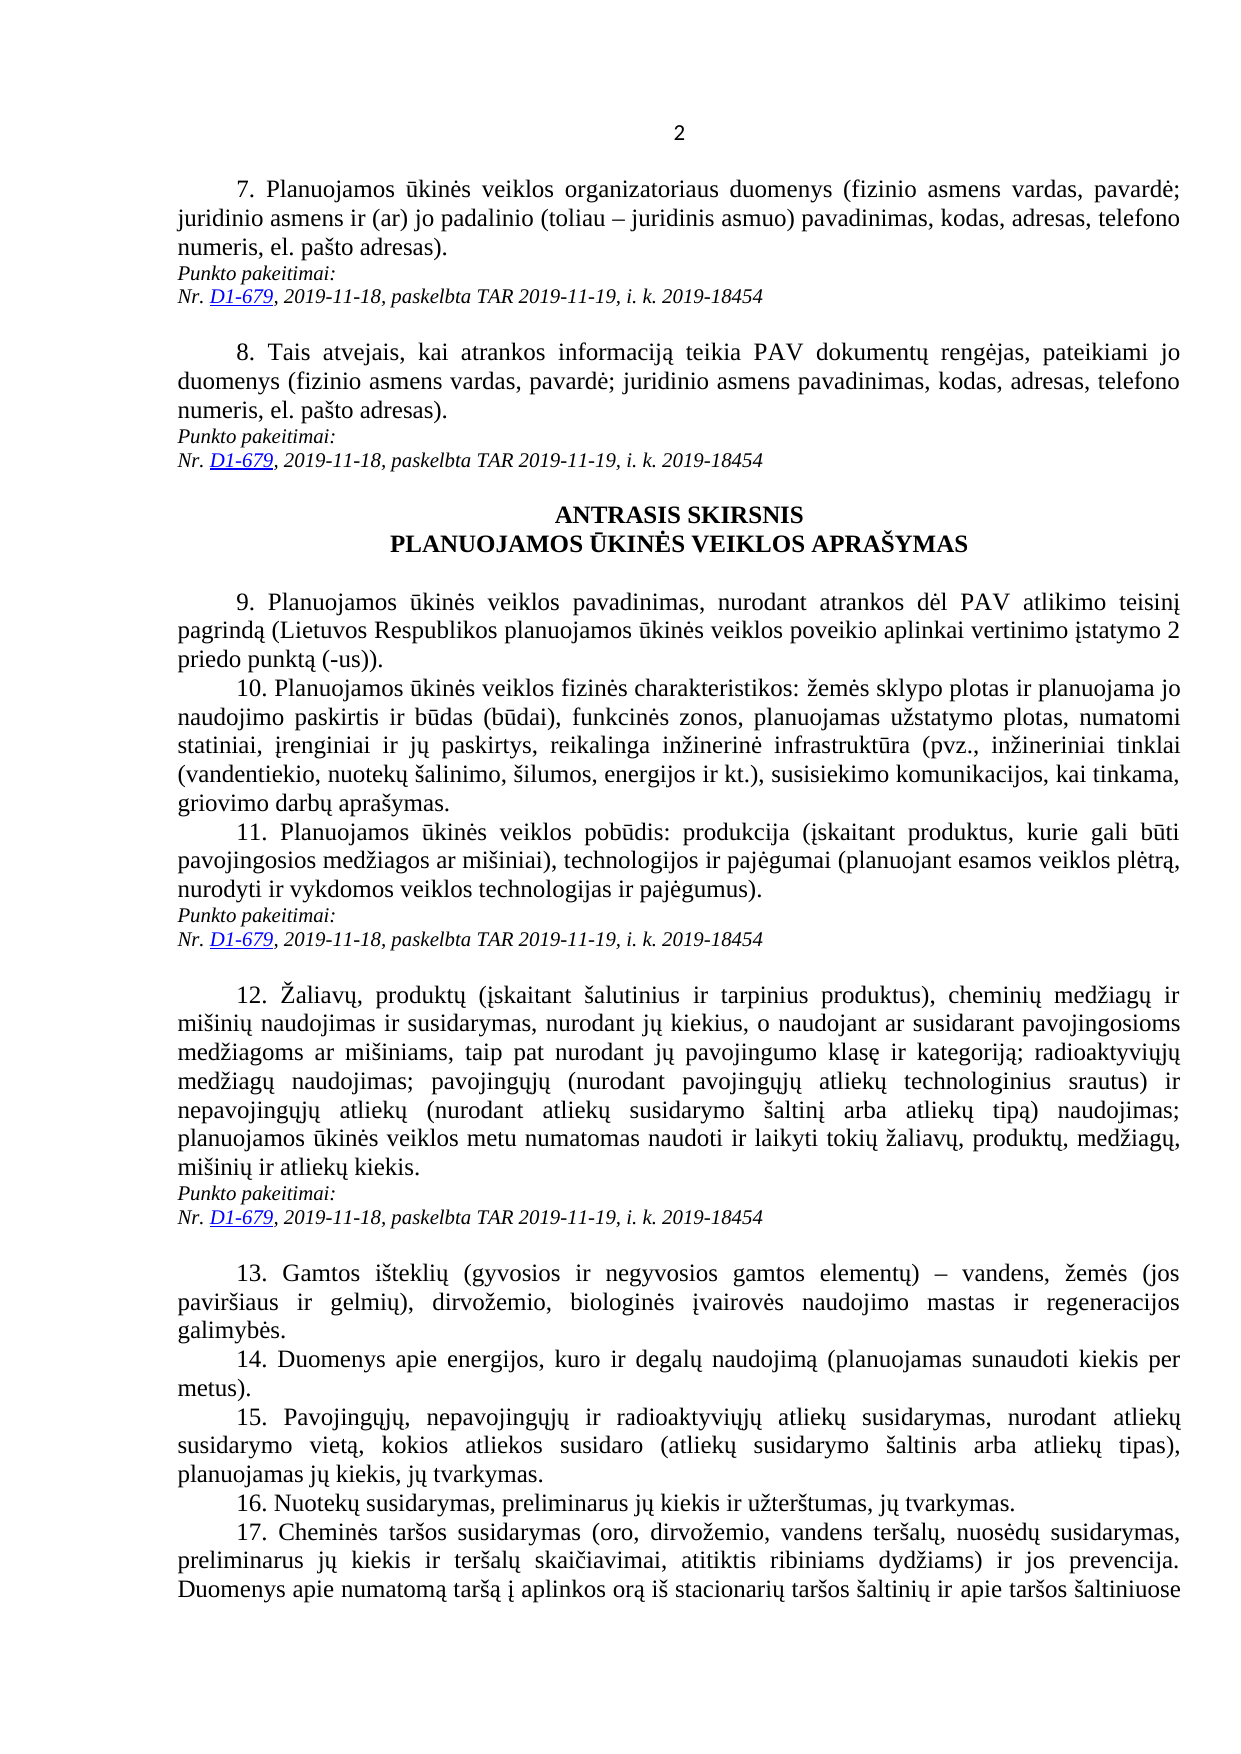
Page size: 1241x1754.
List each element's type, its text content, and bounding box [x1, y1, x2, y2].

text Punkto pakeitimai: [177, 903, 1181, 927]
text 15. Pavojingųjų, nepavojingųjų ir radioaktyviųjų atliekų susidarymas, nurodant atliekų susidarymo vietą, kokios atliekos susidaro (atliekų susidarymo šaltinis arba atliekų tipas), planuojamas jų kiekis, jų tvarkymas. [177, 1402, 1181, 1488]
text Punkto pakeitimai: [177, 423, 1181, 448]
text 14. Duomenys apie energijos, kuro ir degalų naudojimą (planuojamas sunaudoti kiekis per metus). [177, 1344, 1181, 1402]
text 11. Planuojamos ūkinės veiklos pobūdis: produkcija (įskaitant produktus, kurie gali būti pavojingosios medžiagos ar mišiniai), technologijos ir pajėgumai (planuojant esamos veiklos plėtrą, nurodyti ir vykdomos veiklos technologijas ir pajėgumus). [177, 817, 1181, 903]
text 10. Planuojamos ūkinės veiklos fizinės charakteristikos: žemės sklypo plotas ir planuojama jo naudojimo paskirtis ir būdas (būdai), funkcinės zonos, planuojamas užstatymo plotas, numatomi statiniai, įrenginiai ir jų paskirtys, reikalinga inžinerinė infrastruktūra (pvz., inžineriniai tinklai (vandentiekio, nuotekų šalinimo, šilumos, energijos ir kt.), susisiekimo komunikacijos, kai tinkama, griovimo darbų aprašymas. [177, 673, 1181, 817]
text 7. Planuojamos ūkinės veiklos organizatoriaus duomenys (fizinio asmens vardas, pavardė; juridinio asmens ir (ar) jo padalinio (toliau – juridinis asmuo) pavadinimas, kodas, adresas, telefono numeris, el. pašto adresas). [177, 174, 1181, 260]
text PLANUOJAMOS ŪKINĖS VEIKLOS APRAŠYMAS [177, 529, 1181, 558]
text Nr. D1-679, 2019-11-18, paskelbta TAR 2019-11-19, i. k. 2019-18454 [177, 1205, 1181, 1229]
text 8. Tais atvejais, kai atrankos informaciją teikia PAV dokumentų rengėjas, pateikiami jo duomenys (fizinio asmens vardas, pavardė; juridinio asmens pavadinimas, kodas, adresas, telefono numeris, el. pašto adresas). [177, 337, 1181, 423]
text 17. Cheminės taršos susidarymas (oro, dirvožemio, vandens teršalų, nuosėdų susidarymas, preliminarus jų kiekis ir teršalų skaičiavimai, atitiktis ribiniams dydžiams) ir jos prevencija. Duomenys apie numatomą taršą į aplinkos orą iš stacionarių taršos šaltinių ir apie taršos šaltiniuose [177, 1517, 1181, 1603]
text 12. Žaliavų, produktų (įskaitant šalutinius ir tarpinius produktus), cheminių medžiagų ir mišinių naudojimas ir susidarymas, nurodant jų kiekius, o naudojant ar susidarant pavojingosioms medžiagoms ar mišiniams, taip pat nurodant jų pavojingumo klasę ir kategoriją; radioaktyviųjų medžiagų naudojimas; pavojingųjų (nurodant pavojingųjų atliekų technologinius srautus) ir nepavojingųjų atliekų (nurodant atliekų susidarymo šaltinį arba atliekų tipą) naudojimas; planuojamos ūkinės veiklos metu numatomas naudoti ir laikyti tokių žaliavų, produktų, medžiagų, mišinių ir atliekų kiekis. [177, 980, 1181, 1181]
text Punkto pakeitimai: [177, 260, 1181, 284]
text Punkto pakeitimai: [177, 1181, 1181, 1205]
text Nr. D1-679, 2019-11-18, paskelbta TAR 2019-11-19, i. k. 2019-18454 [177, 448, 1181, 472]
text 16. Nuotekų susidarymas, preliminarus jų kiekis ir užterštumas, jų tvarkymas. [177, 1488, 1181, 1517]
text Nr. D1-679, 2019-11-18, paskelbta TAR 2019-11-19, i. k. 2019-18454 [177, 284, 1181, 308]
text 9. Planuojamos ūkinės veiklos pavadinimas, nurodant atrankos dėl PAV atlikimo teisinį pagrindą (Lietuvos Respublikos planuojamos ūkinės veiklos poveikio aplinkai vertinimo įstatymo 2 priedo punktą (-us)). [177, 587, 1181, 673]
text ANTRASIS SKIRSNIS [177, 500, 1181, 529]
text 13. Gamtos išteklių (gyvosios ir negyvosios gamtos elementų) – vandens, žemės (jos paviršiaus ir gelmių), dirvožemio, biologinės įvairovės naudojimo mastas ir regeneracijos galimybės. [177, 1258, 1181, 1344]
text Nr. D1-679, 2019-11-18, paskelbta TAR 2019-11-19, i. k. 2019-18454 [177, 927, 1181, 951]
